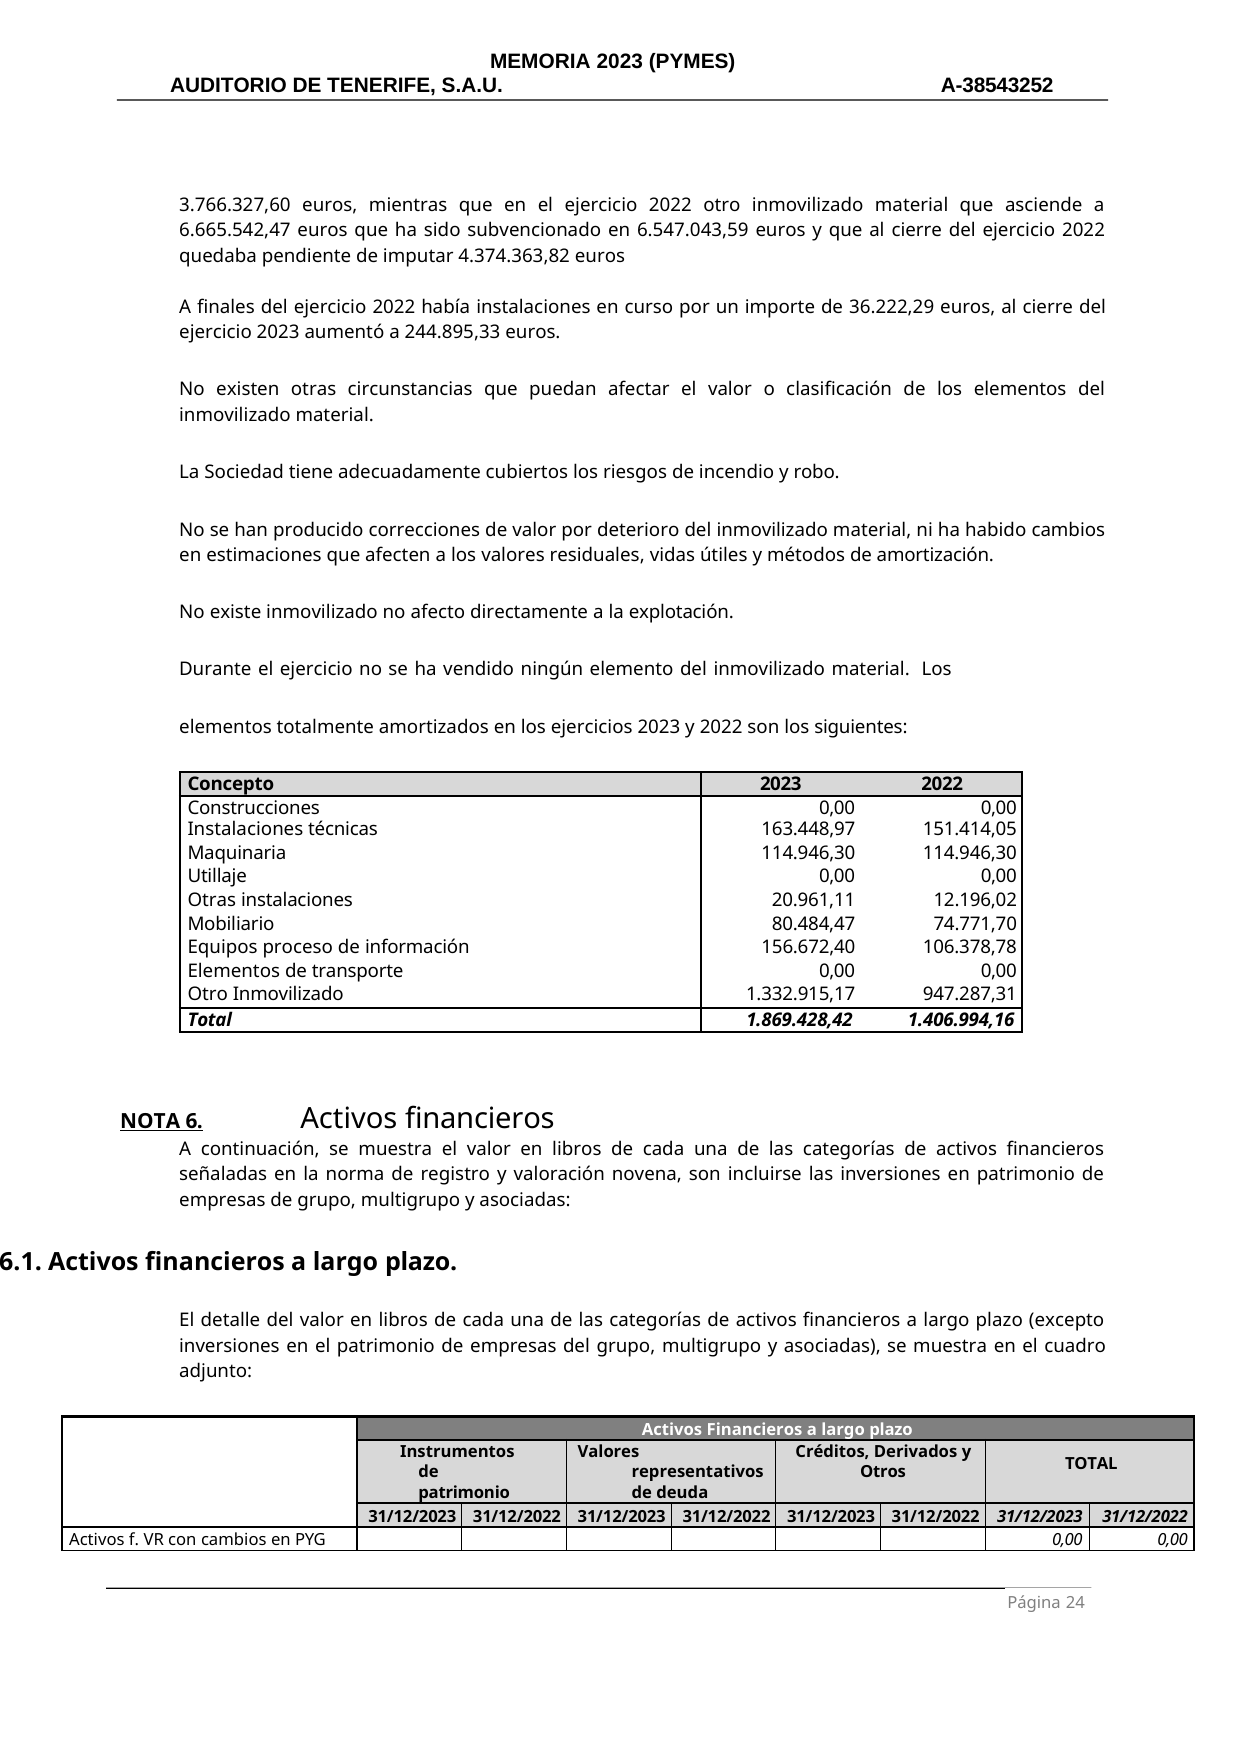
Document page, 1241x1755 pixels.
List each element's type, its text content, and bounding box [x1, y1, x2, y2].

table_cell 31/12/2022 [881, 1504, 985, 1526]
table_cell 1.332.915,17 [702, 984, 879, 1007]
table_header 2023 [702, 773, 879, 795]
table_cell 31/12/2022 [672, 1504, 775, 1526]
table_header 2022 [879, 773, 1021, 795]
table_cell Instalaciones técnicas [181, 818, 700, 842]
table_cell Equipos proceso de información [181, 936, 700, 960]
table_cell 0,00 [702, 865, 879, 889]
table_cell 1.869.428,42 [702, 1009, 879, 1031]
table_cell [672, 1528, 775, 1549]
table_cell 163.448,97 [702, 818, 879, 842]
table_cell Créditos, Derivados y Otros [776, 1441, 985, 1502]
text La Sociedad tiene adecuadamente cubiertos los riesgos de incendio y robo. [179, 458, 1224, 484]
table_cell [462, 1528, 566, 1549]
table_cell 151.414,05 [879, 818, 1021, 842]
list Activos financieros a largo plazo. [0, 1244, 1224, 1278]
table_cell [358, 1528, 461, 1549]
table_cell 947.287,31 [879, 984, 1021, 1007]
table_cell 0,00 [702, 960, 879, 983]
table_cell Elementos de transporte [181, 960, 700, 983]
table_cell 0,00 [879, 797, 1021, 818]
table_cell 20.961,11 [702, 889, 879, 913]
table_cell [881, 1528, 985, 1549]
table_cell Mobiliario [181, 913, 700, 936]
table_cell Valores representativos de deuda [567, 1441, 775, 1502]
table_cell 0,00 [879, 865, 1021, 889]
table_cell Otro Inmovilizado [181, 984, 700, 1007]
table_cell 74.771,70 [879, 913, 1021, 936]
text Durante el ejercicio no se ha vendido ningún elemento del inmovilizado material. Los elementos totalmente amortizados en los ejercicios 2023 y 2022 son los siguientes: [179, 656, 952, 739]
table_cell 106.378,78 [879, 936, 1021, 960]
text NOTA 6. Activos financieros [120, 1099, 1224, 1135]
table_cell 80.484,47 [702, 913, 879, 936]
table_cell 0,00 [702, 797, 879, 818]
table_cell 31/12/2023 [986, 1504, 1089, 1526]
text No existe inmovilizado no afecto directamente a la explotación. [179, 598, 1224, 624]
table_cell 156.672,40 [702, 936, 879, 960]
table_cell 31/12/2023 [567, 1504, 671, 1526]
table_cell [776, 1528, 880, 1549]
text 3.766.327,60 euros, mientras que en el ejercicio 2022 otro inmovilizado material que asciende a 6.665.542,47 euros que ha sido subvencionado en 6.547.043,59 euros y que al cierre del ejercicio 2022 quedaba pendiente de imputar 4.374.363,82 euros [179, 191, 1106, 267]
table_cell 31/12/2023 [358, 1504, 461, 1526]
text A finales del ejercicio 2022 había instalaciones en curso por un importe de 36.222,29 euros, al cierre del ejercicio 2023 aumentó a 244.895,33 euros. [179, 293, 1106, 344]
table_header Activos Financieros a largo plazo [358, 1418, 1193, 1439]
table_cell 0,00 [1090, 1528, 1193, 1549]
text No existen otras circunstancias que puedan afectar el valor o clasificación de los elementos del inmovilizado material. [179, 376, 1106, 427]
table_cell 114.946,30 [702, 842, 879, 865]
table_cell 1.406.994,16 [879, 1009, 1021, 1031]
table_cell Maquinaria [181, 842, 700, 865]
table_cell 12.196,02 [879, 889, 1021, 913]
table_cell 31/12/2023 [776, 1504, 880, 1526]
table_cell Construcciones [181, 797, 700, 818]
table_cell Total [181, 1009, 700, 1031]
table_cell 114.946,30 [879, 842, 1021, 865]
table_cell 0,00 [986, 1528, 1089, 1549]
text El detalle del valor en libros de cada una de las categorías de activos financieros a largo plazo (excepto inversiones en el patrimonio de empresas del grupo, multigrupo y asociadas), se muestra en el cuadro adjunto: [179, 1307, 1106, 1383]
table_header Concepto [181, 773, 700, 795]
table_cell Utillaje [181, 865, 700, 889]
text A continuación, se muestra el valor en libros de cada una de las categorías de activos financieros señaladas en la norma de registro y valoración novena, son incluirse las inversiones en patrimonio de empresas de grupo, multigrupo y asociadas: [179, 1135, 1106, 1212]
table_cell 31/12/2022 [462, 1504, 566, 1526]
table_cell Otras instalaciones [181, 889, 700, 913]
table_cell 31/12/2022 [1090, 1504, 1193, 1526]
table_header [63, 1418, 356, 1526]
text No se han producido correcciones de valor por deterioro del inmovilizado material, ni ha habido cambios en estimaciones que afecten a los valores residuales, vidas útiles y métodos de amortización. [179, 516, 1106, 567]
table_cell [567, 1528, 671, 1549]
table_cell Instrumentos de patrimonio [358, 1441, 566, 1502]
table_cell TOTAL [986, 1441, 1193, 1502]
table_cell 0,00 [879, 960, 1021, 983]
table_cell Activos f. VR con cambios en PYG [63, 1528, 356, 1549]
